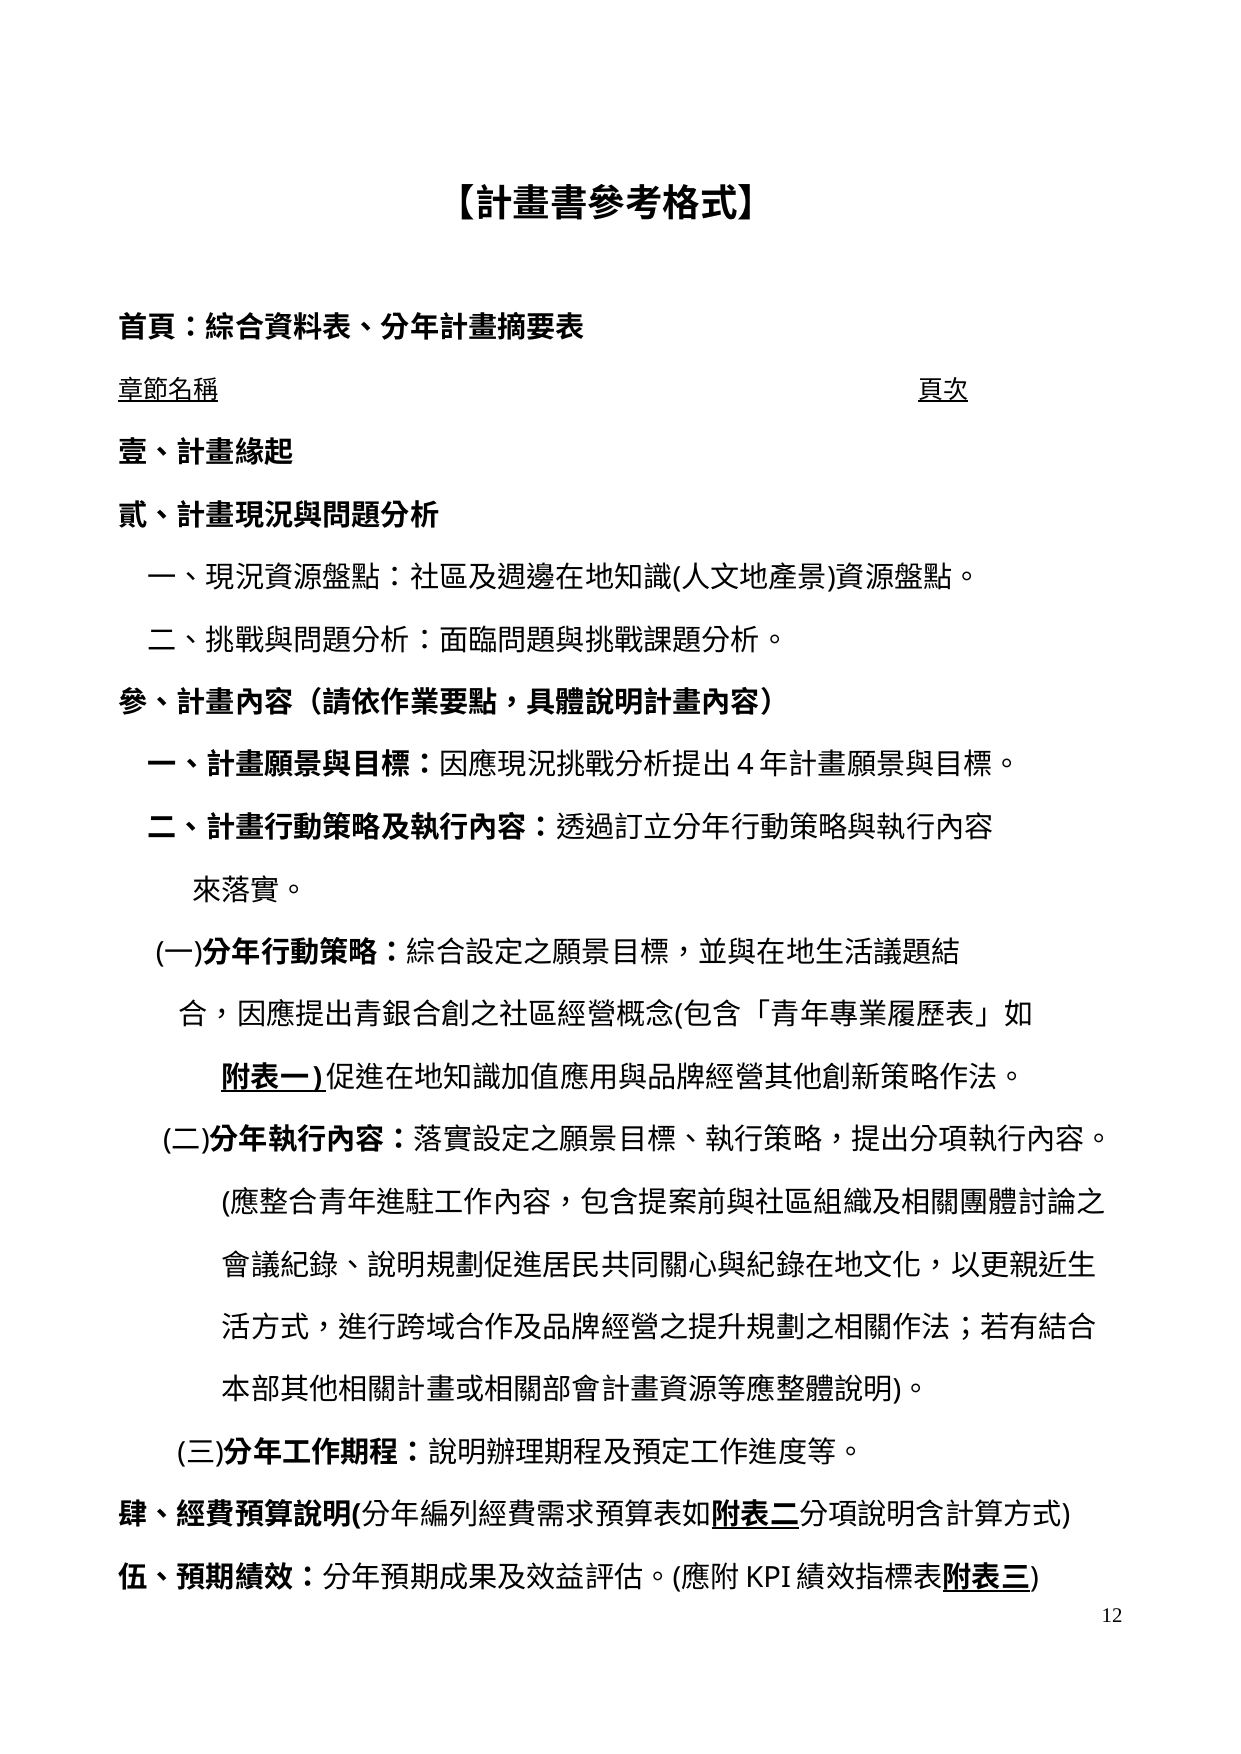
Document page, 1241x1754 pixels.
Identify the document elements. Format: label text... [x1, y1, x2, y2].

text 附表一)促進在地知識加值應用與品牌經營其他創新策略作法。 [133, 1033, 1122, 1096]
text 參、計畫內容（請依作業要點，具體說明計畫內容） [118, 658, 1122, 721]
text 合，因應提出青銀合創之社區經營概念(包含「青年專業履歷表」如 [133, 971, 1122, 1033]
text 肆、經費預算說明(分年編列經費需求預算表如附表二分項說明含計算方式) [118, 1471, 1122, 1533]
text 一、計畫願景與目標：因應現況挑戰分析提出4年計畫願景與目標。 [148, 721, 1122, 783]
text (一)分年行動策略：綜合設定之願景目標，並與在地生活議題結 [133, 908, 1122, 971]
text 貳、計畫現況與問題分析 [118, 471, 1122, 533]
text 【計畫書參考格式】 [118, 158, 1122, 221]
text 二、計畫行動策略及執行內容：透過訂立分年行動策略與執行內容 [133, 783, 1122, 846]
text 章節名稱 頁次 [118, 346, 1122, 408]
text 壹、計畫緣起 [118, 408, 1122, 471]
text 一、現況資源盤點：社區及週邊在地知識(人文地產景)資源盤點。 [118, 533, 1122, 596]
text (二)分年執行內容：落實設定之願景目標、執行策略，提出分項執行內容。(應整合青年進駐工作內容，包含提案前與社區組織及相關團體討論之會議紀錄、說明規劃促進居民共同關心與紀錄在地文化，以更親近生活方式，進行跨域合作及品牌經營之提升規劃之相關作法；若有結合本部其他相關計畫或相關部會計畫資源等應整體說明)。 [148, 1096, 1122, 1408]
text (三)分年工作期程：說明辦理期程及預定工作進度等。 [118, 1408, 1122, 1471]
text 二、挑戰與問題分析：面臨問題與挑戰課題分析。 [118, 596, 1122, 658]
text 首頁：綜合資料表、分年計畫摘要表 [118, 283, 1122, 346]
text 伍、預期績效：分年預期成果及效益評估。(應附KPI績效指標表附表三) [118, 1533, 1122, 1596]
text 來落實。 [133, 846, 1122, 908]
